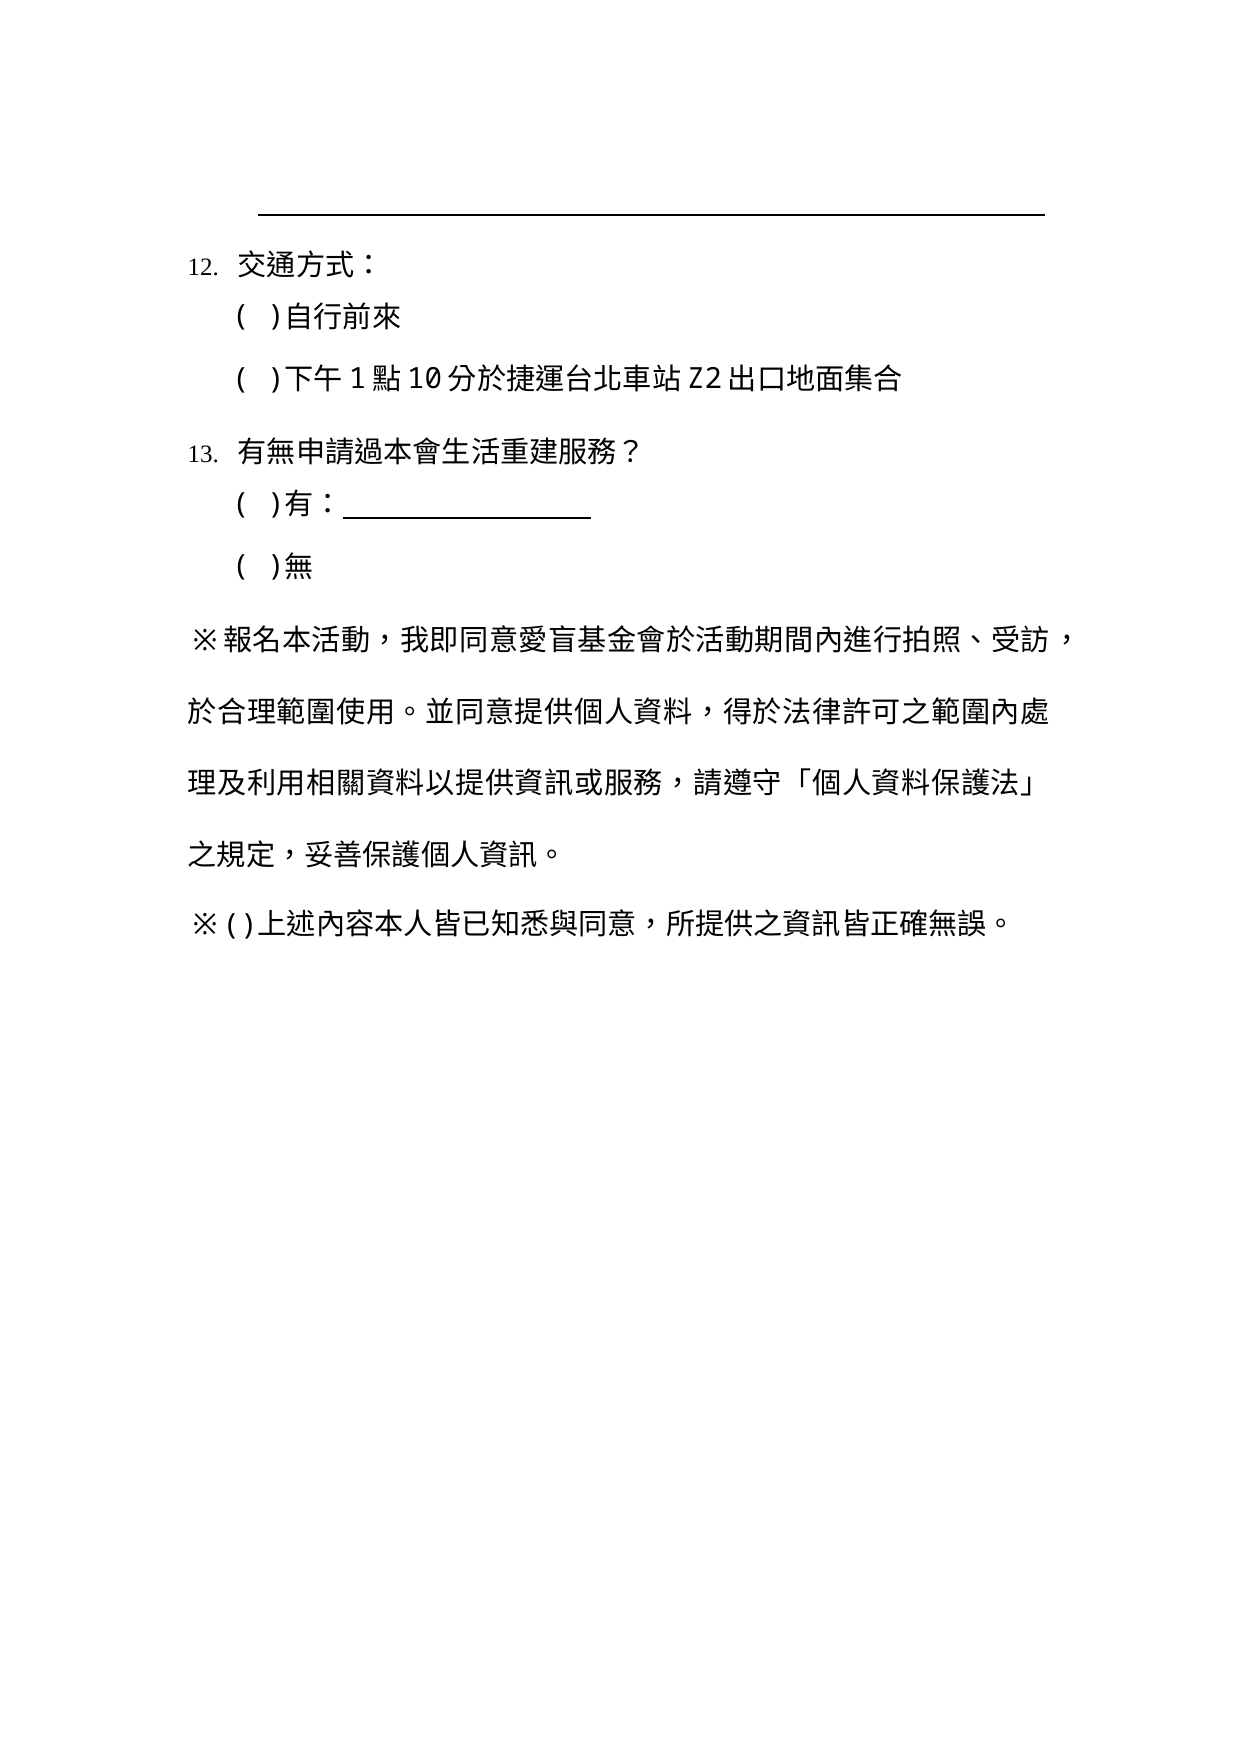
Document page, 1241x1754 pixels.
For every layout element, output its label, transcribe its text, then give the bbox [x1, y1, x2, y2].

text ※()上述內容本人皆已知悉與同意，所提供之資訊皆正確無誤。 [187, 880, 1053, 943]
text ( )無 [232, 533, 1053, 596]
list 交通方式： [187, 221, 1053, 283]
text ( )有： [232, 471, 1053, 533]
text ※報名本活動，我即同意愛盲基金會於活動期間內進行拍照、受訪，於合理範圍使用。並同意提供個人資料，得於法律許可之範圍內處理及利用相關資料以提供資訊或服務，請遵守「個人資料保護法」之規定，妥善保護個人資訊。 [187, 596, 1053, 874]
text ( )自行前來 [187, 283, 1053, 346]
list 有無申請過本會生活重建服務？ [187, 408, 1053, 471]
text ( )下午1點10分於捷運台北車站Z2出口地面集合 [187, 346, 1053, 408]
